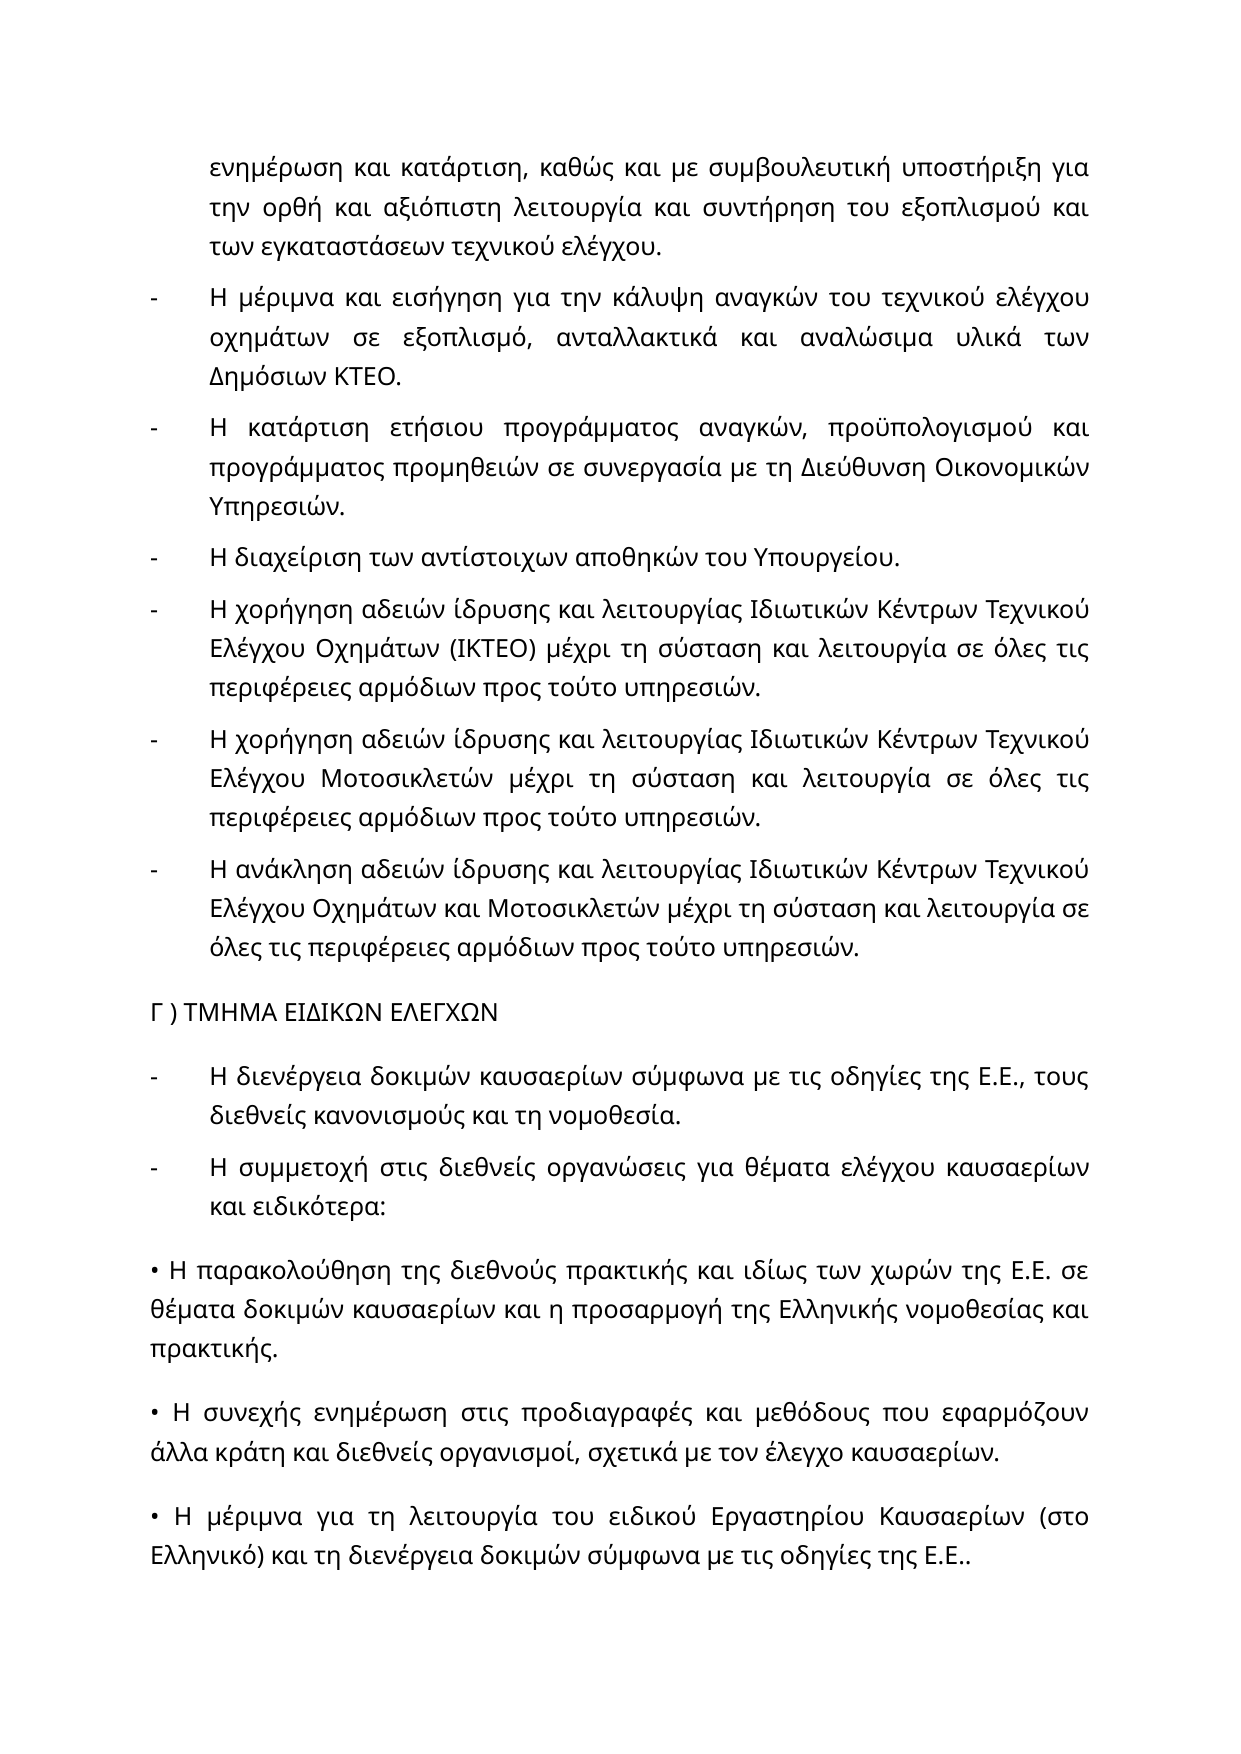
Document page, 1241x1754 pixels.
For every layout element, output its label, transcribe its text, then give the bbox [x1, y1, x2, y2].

text Γ ) ΤΜΗΜΑ ΕΙΔΙΚΩΝ ΕΛΕΓΧΩΝ [150, 994, 1090, 1028]
list - Η χορήγηση αδειών ίδρυσης και λειτουργίας Ιδιωτικών Κέντρων Τεχνικού Ελέγχου Μοτοσικλετών μέχρι τη σύσταση και λειτουργία σε όλες τις περιφέρειες αρμόδιων προς τούτο υπηρεσιών. [150, 722, 1090, 834]
text • Η συνεχής ενημέρωση στις προδιαγραφές και μεθόδους που εφαρμόζουν άλλα κράτη και διεθνείς οργανισμοί, σχετικά με τον έλεγχο καυσαερίων. [150, 1395, 1090, 1468]
list ενημέρωση και κατάρτιση, καθώς και με συμβουλευτική υποστήριξη για την ορθή και αξιόπιστη λειτουργία και συντήρηση του εξοπλισμού και των εγκαταστάσεων τεχνικού ελέγχου. [150, 150, 1090, 262]
list - Η χορήγηση αδειών ίδρυσης και λειτουργίας Ιδιωτικών Κέντρων Τεχνικού Ελέγχου Οχημάτων (ΙΚΤΕΟ) μέχρι τη σύσταση και λειτουργία σε όλες τις περιφέρειες αρμόδιων προς τούτο υπηρεσιών. [150, 592, 1090, 704]
list - Η ανάκληση αδειών ίδρυσης και λειτουργίας Ιδιωτικών Κέντρων Τεχνικού Ελέγχου Οχημάτων και Μοτοσικλετών μέχρι τη σύσταση και λειτουργία σε όλες τις περιφέρειες αρμόδιων προς τούτο υπηρεσιών. [150, 852, 1090, 964]
list - Η διενέργεια δοκιμών καυσαερίων σύμφωνα με τις οδηγίες της Ε.Ε., τους διεθνείς κανονισμούς και τη νομοθεσία. [150, 1058, 1090, 1132]
list - Η συμμετοχή στις διεθνείς οργανώσεις για θέματα ελέγχου καυσαερίων και ειδικότερα: [150, 1149, 1090, 1222]
text • Η μέριμνα για τη λειτουργία του ειδικού Εργαστηρίου Καυσαερίων (στο Ελληνικό) και τη διενέργεια δοκιμών σύμφωνα με τις οδηγίες της Ε.Ε.. [150, 1498, 1090, 1572]
list - Η διαχείριση των αντίστοιχων αποθηκών του Υπουργείου. [150, 540, 1090, 574]
list - Η μέριμνα και εισήγηση για την κάλυψη αναγκών του τεχνικού ελέγχου οχημάτων σε εξοπλισμό, ανταλλακτικά και αναλώσιμα υλικά των Δημόσιων ΚΤΕΟ. [150, 280, 1090, 392]
text • Η παρακολούθηση της διεθνούς πρακτικής και ιδίως των χωρών της Ε.Ε. σε θέματα δοκιμών καυσαερίων και η προσαρμογή της Ελληνικής νομοθεσίας και πρακτικής. [150, 1252, 1090, 1365]
list - Η κατάρτιση ετήσιου προγράμματος αναγκών, προϋπολογισμού και προγράμματος προμηθειών σε συνεργασία με τη Διεύθυνση Οικονομικών Υπηρεσιών. [150, 410, 1090, 522]
